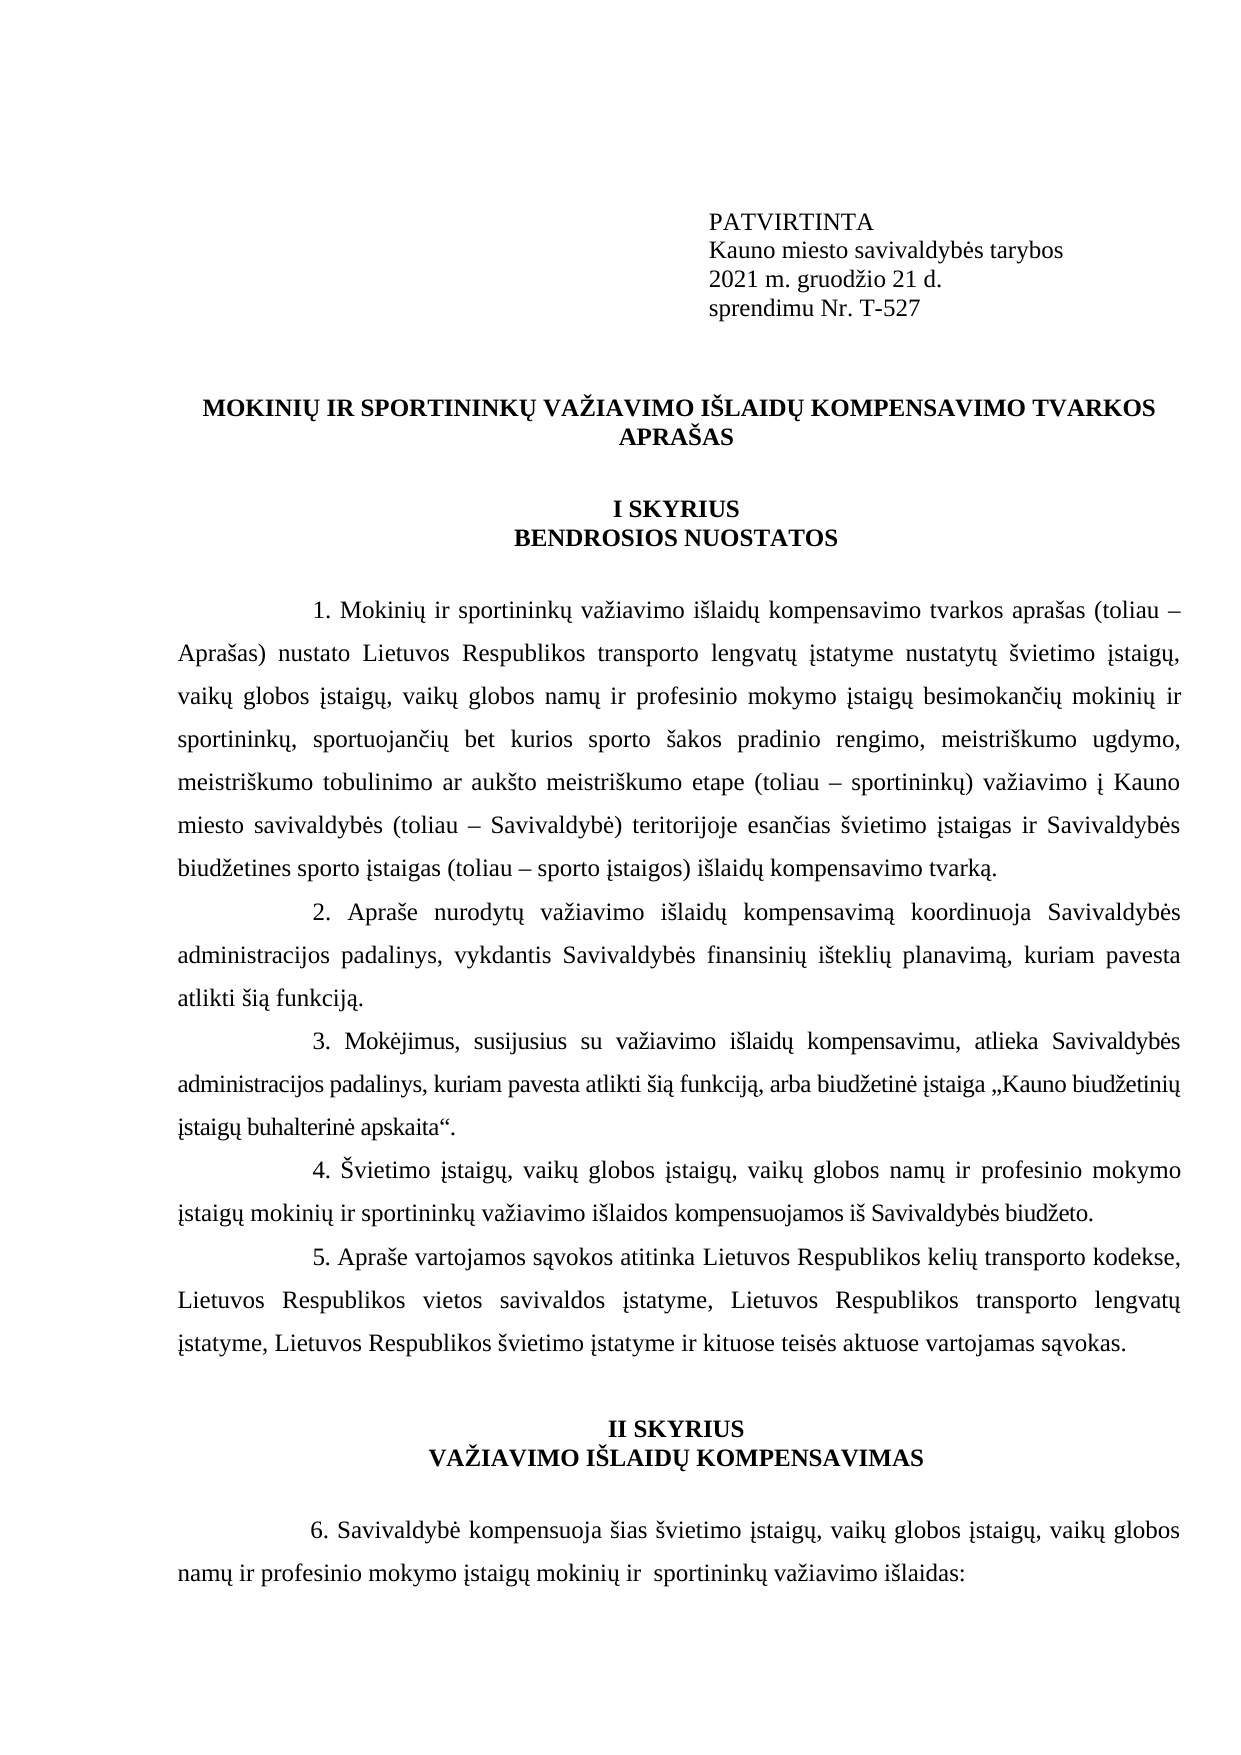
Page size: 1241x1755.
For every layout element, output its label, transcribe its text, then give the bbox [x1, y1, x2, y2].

text 5. Apraše vartojamos sąvokos atitinka Lietuvos Respublikos kelių transporto kodekse, Lietuvos Respublikos vietos savivaldos įstatyme, Lietuvos Respublikos transporto lengvatų įstatyme, Lietuvos Respublikos švietimo įstatyme ir kituose teisės aktuose vartojamas sąvokas. [177, 1242, 1181, 1357]
text 2. Apraše nurodytų važiavimo išlaidų kompensavimą koordinuoja Savivaldybės administracijos padalinys, vykdantis Savivaldybės finansinių išteklių planavimą, kuriam pavesta atlikti šią funkciją. [177, 897, 1181, 1012]
text I SKYRIUS [177, 494, 1181, 523]
text 4. Švietimo įstaigų, vaikų globos įstaigų, vaikų globos namų ir profesinio mokymo įstaigų mokinių ir sportininkų važiavimo išlaidos kompensuojamos iš Savivaldybės biudžeto. [177, 1155, 1181, 1227]
text PATVIRTINTA [177, 207, 1181, 235]
text II SKYRIUS [177, 1414, 1181, 1443]
text 1. Mokinių ir sportininkų važiavimo išlaidų kompensavimo tvarkos aprašas (toliau –Aprašas) nustato Lietuvos Respublikos transporto lengvatų įstatyme nustatytų švietimo įstaigų, vaikų globos įstaigų, vaikų globos namų ir profesinio mokymo įstaigų besimokančių mokinių ir sportininkų, sportuojančių bet kurios sporto šakos pradinio rengimo, meistriškumo ugdymo, meistriškumo tobulinimo ar aukšto meistriškumo etape (toliau – sportininkų) važiavimo į Kauno miesto savivaldybės (toliau – Savivaldybė) teritorijoje esančias švietimo įstaigas ir Savivaldybės biudžetines sporto įstaigas (toliau – sporto įstaigos) išlaidų kompensavimo tvarką. [177, 595, 1181, 882]
text 6. Savivaldybė kompensuoja šias švietimo įstaigų, vaikų globos įstaigų, vaikų globos namų ir profesinio mokymo įstaigų mokinių ir sportininkų važiavimo išlaidas: [177, 1515, 1181, 1587]
text 2021 m. gruodžio 21 d. [177, 264, 1181, 293]
text 3. Mokėjimus, susijusius su važiavimo išlaidų kompensavimu, atlieka Savivaldybės administracijos padalinys, kuriam pavesta atlikti šią funkciją, arba biudžetinė įstaiga „Kauno biudžetinių įstaigų buhalterinė apskaita“. [177, 1026, 1181, 1141]
text Kauno miesto savivaldybės tarybos [177, 235, 1181, 264]
text VAŽIAVIMO IŠLAIDŲ KOMPENSAVIMAS [177, 1443, 1181, 1472]
text BENDROSIOS NUOSTATOS [177, 523, 1181, 552]
text sprendimu Nr. T-527 [177, 293, 1181, 322]
text MOKINIŲ IR SPORTININKŲ VAŽIAVIMO IŠLAIDŲ KOMPENSAVIMO TVARKOS APRAŠAS [177, 393, 1181, 451]
